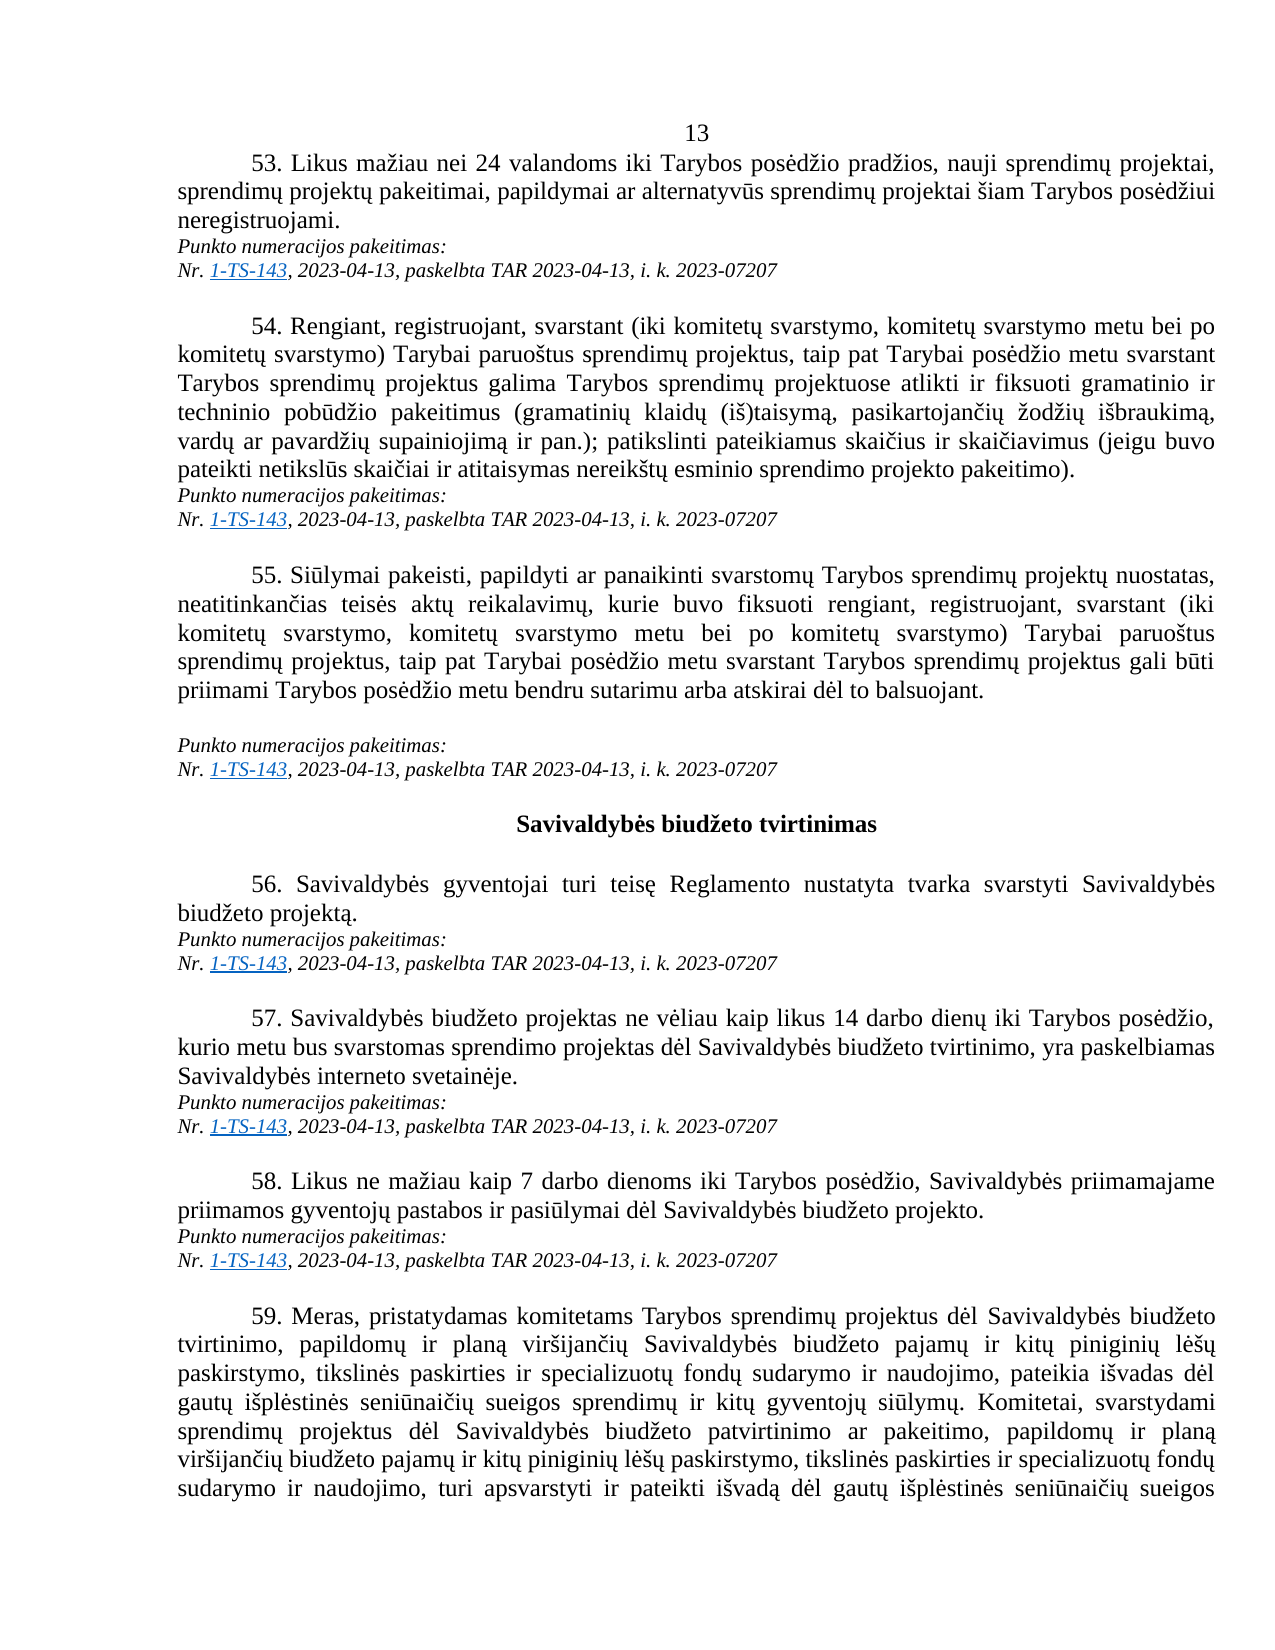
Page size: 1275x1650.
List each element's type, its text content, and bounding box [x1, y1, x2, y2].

text 57. Savivaldybės biudžeto projektas ne vėliau kaip likus 14 darbo dienų iki Tarybos posėdžio, kurio metu bus svarstomas sprendimo projektas dėl Savivaldybės biudžeto tvirtinimo, yra paskelbiamas Savivaldybės interneto svetainėje. [177, 1003, 1216, 1089]
text Savivaldybės biudžeto tvirtinimas [177, 809, 1216, 838]
text Nr. 1-TS-143, 2023-04-13, paskelbta TAR 2023-04-13, i. k. 2023-07207 [177, 757, 1216, 781]
text Nr. 1-TS-143, 2023-04-13, paskelbta TAR 2023-04-13, i. k. 2023-07207 [177, 1114, 1216, 1138]
text Nr. 1-TS-143, 2023-04-13, paskelbta TAR 2023-04-13, i. k. 2023-07207 [177, 507, 1216, 531]
text Punkto numeracijos pakeitimas: [177, 926, 1216, 951]
text Punkto numeracijos pakeitimas: [177, 1089, 1216, 1114]
text 56. Savivaldybės gyventojai turi teisę Reglamento nustatyta tvarka svarstyti Savivaldybės biudžeto projektą. [177, 869, 1216, 926]
text Punkto numeracijos pakeitimas: [177, 483, 1216, 507]
text 54. Rengiant, registruojant, svarstant (iki komitetų svarstymo, komitetų svarstymo metu bei po komitetų svarstymo) Tarybai paruoštus sprendimų projektus, taip pat Tarybai posėdžio metu svarstant Tarybos sprendimų projektus galima Tarybos sprendimų projektuose atlikti ir fiksuoti gramatinio ir techninio pobūdžio pakeitimus (gramatinių klaidų (iš)taisymą, pasikartojančių žodžių išbraukimą, vardų ar pavardžių supainiojimą ir pan.); patikslinti pateikiamus skaičius ir skaičiavimus (jeigu buvo pateikti netikslūs skaičiai ir atitaisymas nereikštų esminio sprendimo projekto pakeitimo). [177, 311, 1216, 483]
text 58. Likus ne mažiau kaip 7 darbo dienoms iki Tarybos posėdžio, Savivaldybės priimamajame priimamos gyventojų pastabos ir pasiūlymai dėl Savivaldybės biudžeto projekto. [177, 1166, 1216, 1224]
text Nr. 1-TS-143, 2023-04-13, paskelbta TAR 2023-04-13, i. k. 2023-07207 [177, 258, 1216, 282]
text Punkto numeracijos pakeitimas: [177, 733, 1216, 757]
text Punkto numeracijos pakeitimas: [177, 1224, 1216, 1248]
text Nr. 1-TS-143, 2023-04-13, paskelbta TAR 2023-04-13, i. k. 2023-07207 [177, 1248, 1216, 1272]
text 55. Siūlymai pakeisti, papildyti ar panaikinti svarstomų Tarybos sprendimų projektų nuostatas, neatitinkančias teisės aktų reikalavimų, kurie buvo fiksuoti rengiant, registruojant, svarstant (iki komitetų svarstymo, komitetų svarstymo metu bei po komitetų svarstymo) Tarybai paruoštus sprendimų projektus, taip pat Tarybai posėdžio metu svarstant Tarybos sprendimų projektus gali būti priimami Tarybos posėdžio metu bendru sutarimu arba atskirai dėl to balsuojant. [177, 560, 1216, 704]
text 53. Likus mažiau nei 24 valandoms iki Tarybos posėdžio pradžios, nauji sprendimų projektai, sprendimų projektų pakeitimai, papildymai ar alternatyvūs sprendimų projektai šiam Tarybos posėdžiui neregistruojami. [177, 148, 1216, 234]
text Punkto numeracijos pakeitimas: [177, 234, 1216, 258]
text 59. Meras, pristatydamas komitetams Tarybos sprendimų projektus dėl Savivaldybės biudžeto tvirtinimo, papildomų ir planą viršijančių Savivaldybės biudžeto pajamų ir kitų piniginių lėšų paskirstymo, tikslinės paskirties ir specializuotų fondų sudarymo ir naudojimo, pateikia išvadas dėl gautų išplėstinės seniūnaičių sueigos sprendimų ir kitų gyventojų siūlymų. Komitetai, svarstydami sprendimų projektus dėl Savivaldybės biudžeto patvirtinimo ar pakeitimo, papildomų ir planą viršijančių biudžeto pajamų ir kitų piniginių lėšų paskirstymo, tikslinės paskirties ir specializuotų fondų sudarymo ir naudojimo, turi apsvarstyti ir pateikti išvadą dėl gautų išplėstinės seniūnaičių sueigos [177, 1301, 1216, 1502]
text Nr. 1-TS-143, 2023-04-13, paskelbta TAR 2023-04-13, i. k. 2023-07207 [177, 951, 1216, 974]
